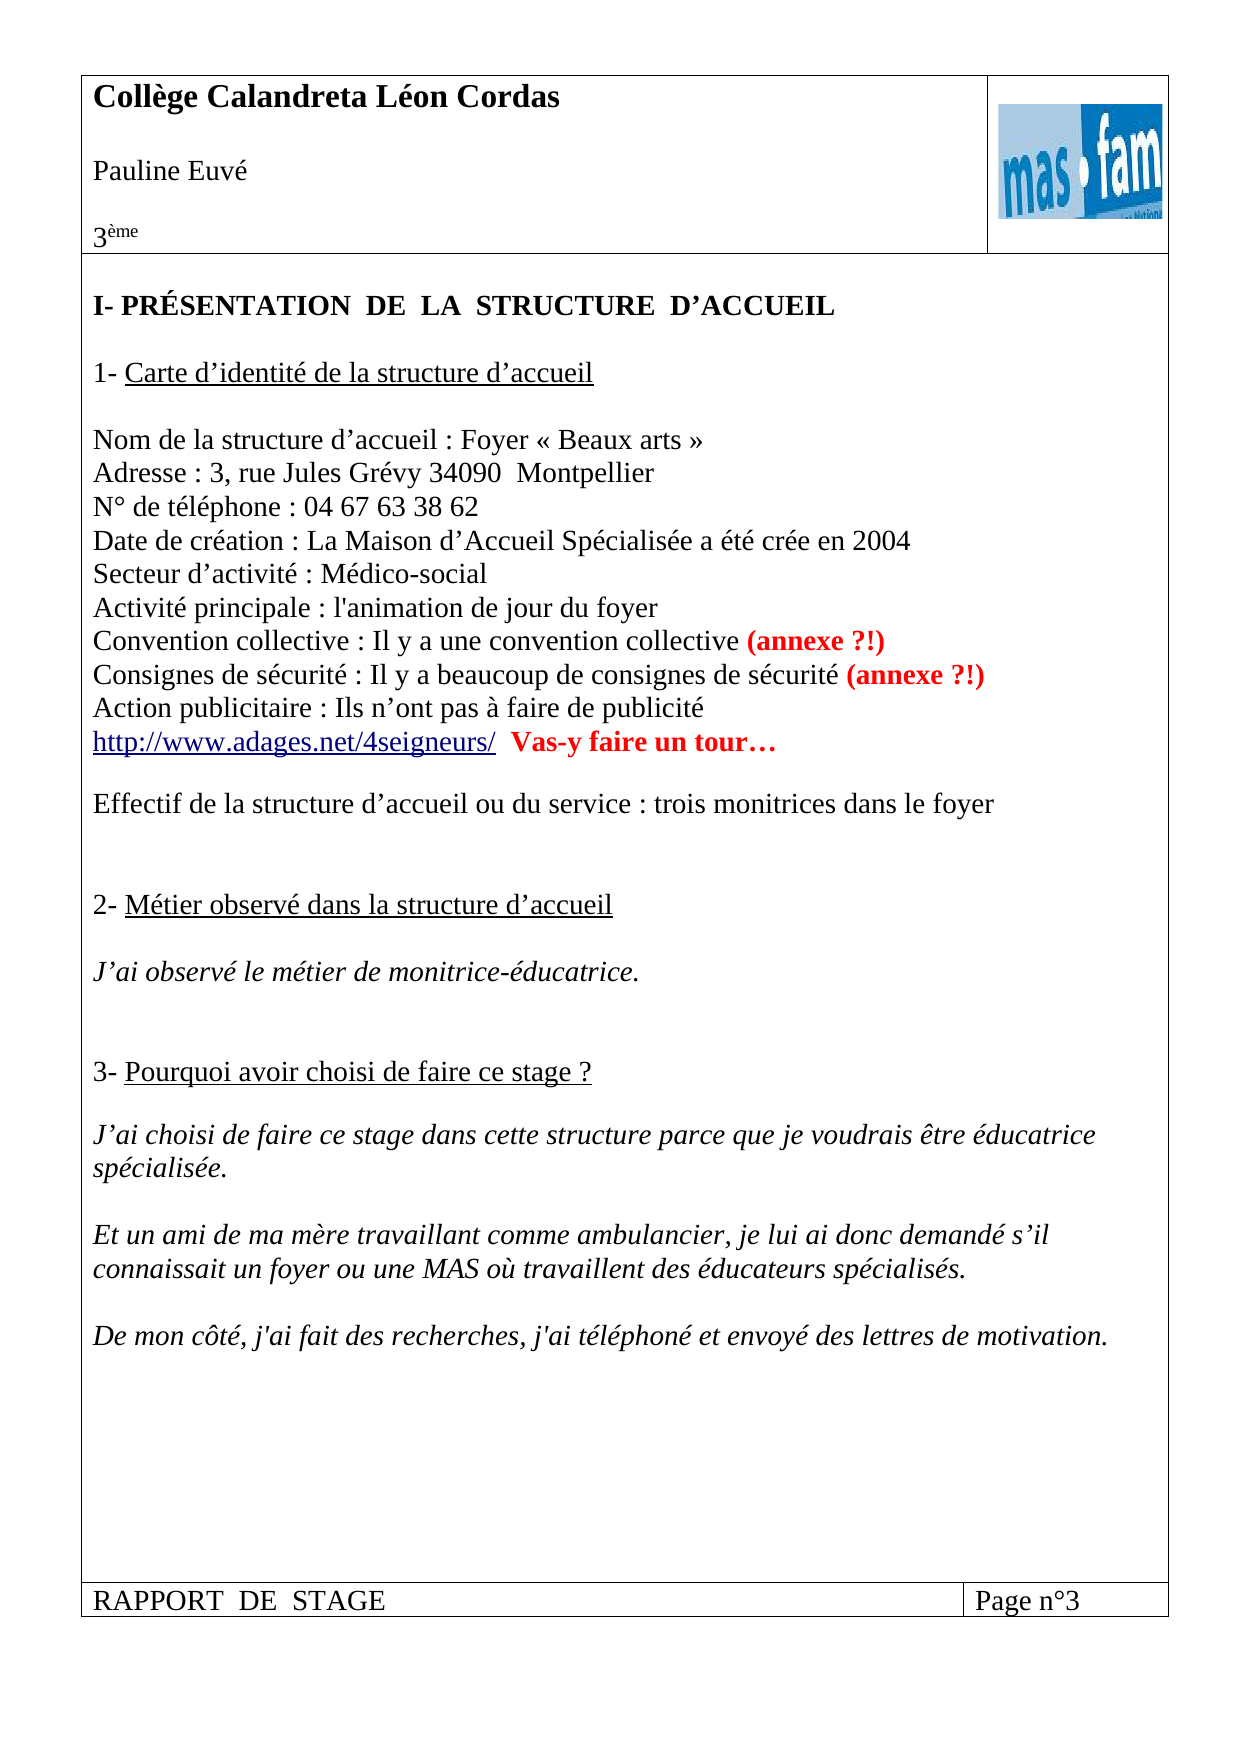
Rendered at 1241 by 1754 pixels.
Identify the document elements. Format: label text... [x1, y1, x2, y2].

table_cell Page n°3 [964, 1583, 1168, 1616]
table_cell Collège Calandreta Léon Cordas Pauline Euvé 3ème [82, 76, 987, 253]
table_cell I- PRÉSENTATION DE LA STRUCTURE D’ACCUEIL 1- Carte d’identité de la structure d’accueil Nom de la structure d’accueil : Foyer « Beaux arts » Adresse : 3, rue Jules Grévy 34090 Montpellier N° de téléphone : 04 67 63 38 62 Date de création : La Maison d’Accueil Spécialisée a été crée en 2004 Secteur d’activité : Médico-social Activité principale : l'animation de jour du foyer Convention collective : Il y a une convention collective (annexe ?!) Consignes de sécurité : Il y a beaucoup de consignes de sécurité (annexe ?!) Action publicitaire : Ils n’ont pas à faire de publicité http://www.adages.net/4seigneurs/ Vas-y faire un tour… Effectif de la structure d’accueil ou du service : trois monitrices dans le foyer 2- Métier observé dans la structure d’accueil J’ai observé le métier de monitrice-éducatrice. 3- Pourquoi avoir choisi de faire ce stage ? J’ai choisi de faire ce stage dans cette structure parce que je voudrais être éducatrice spécialisée. Et un ami de ma mère travaillant comme ambulancier, je lui ai donc demandé s’il connaissait un foyer ou une MAS où travaillent des éducateurs spécialisés. De mon côté, j'ai fait des recherches, j'ai téléphoné et envoyé des lettres de motivation. [82, 254, 1168, 1582]
table_cell RAPPORT DE STAGE [82, 1583, 963, 1616]
table_cell [988, 76, 1168, 253]
